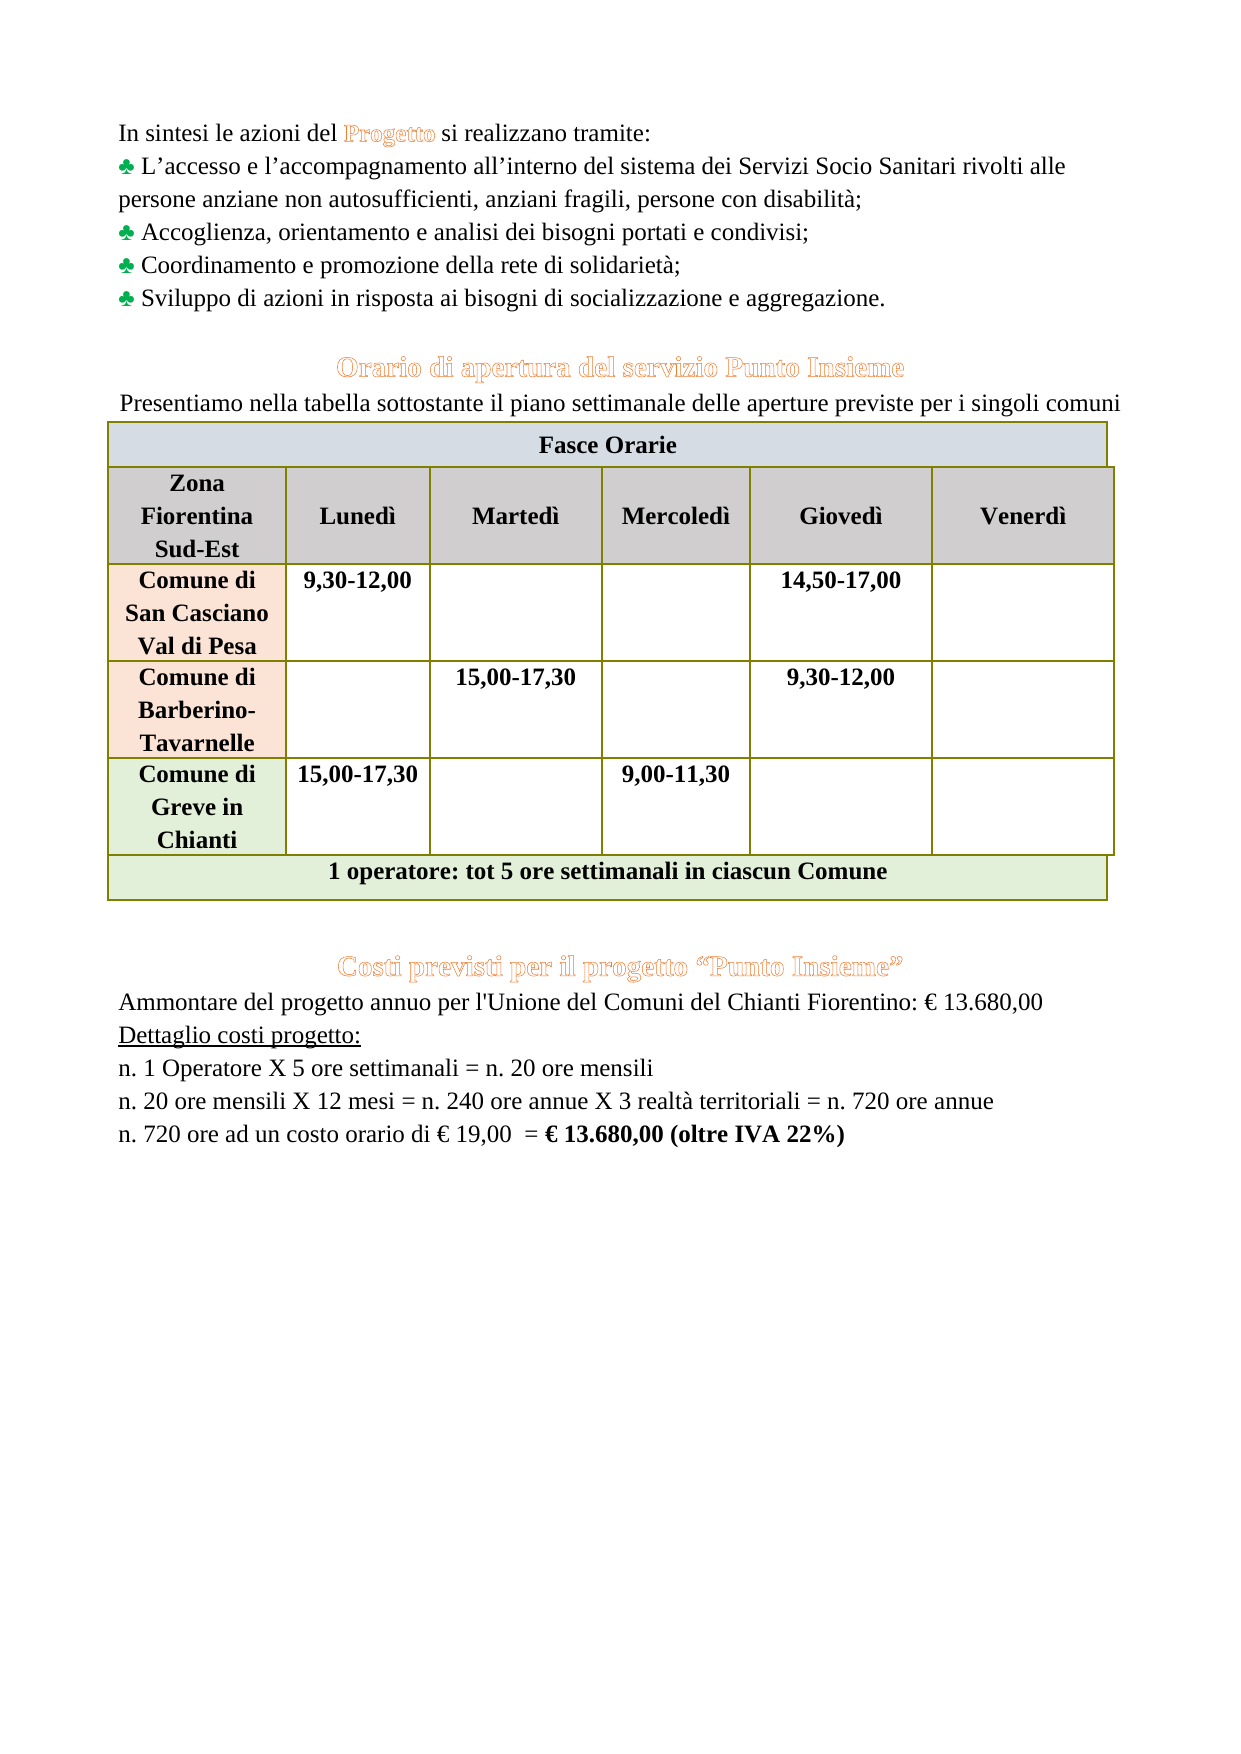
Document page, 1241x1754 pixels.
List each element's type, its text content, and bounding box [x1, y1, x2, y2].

table_cell [1108, 856, 1114, 899]
text Costi previsti per il progetto “Punto Insieme” [118, 948, 1122, 982]
text n. 1 Operatore X 5 ore settimanali = n. 20 ore mensili [118, 1053, 1122, 1082]
text ♣ Sviluppo di azioni in risposta ai bisogni di socializzazione e aggregazione. [118, 283, 1122, 312]
table_cell 9,30-12,00 [751, 662, 931, 757]
table_cell Comune di Barberino-Tavarnelle [109, 662, 285, 757]
table_cell [933, 759, 1113, 854]
table_cell 15,00-17,30 [287, 759, 429, 854]
text Presentiamo nella tabella sottostante il piano settimanale delle aperture previste per i singoli comuni [118, 388, 1122, 417]
table_cell Comune di Greve in Chianti [109, 759, 285, 854]
table_cell [603, 565, 749, 660]
text In sintesi le azioni del Progetto si realizzano tramite: [118, 118, 1122, 147]
table_cell 15,00-17,30 [431, 662, 601, 757]
table_cell 9,00-11,30 [603, 759, 749, 854]
table_header Fasce Orarie [109, 423, 1106, 466]
table_cell 14,50-17,00 [751, 565, 931, 660]
text n. 20 ore mensili X 12 mesi = n. 240 ore annue X 3 realtà territoriali = n. 720 ore annue [118, 1086, 1122, 1115]
text ♣ Accoglienza, orientamento e analisi dei bisogni portati e condivisi; [118, 217, 1122, 246]
text n. 720 ore ad un costo orario di € 19,00 = € 13.680,00 (oltre IVA 22%) [118, 1119, 1122, 1148]
text Dettaglio costi progetto: [118, 1020, 1122, 1049]
table_cell [933, 565, 1113, 660]
table_cell [431, 565, 601, 660]
text Ammontare del progetto annuo per l'Unione del Comuni del Chianti Fiorentino: € 13.680,00 [118, 987, 1122, 1016]
table_cell [287, 662, 429, 757]
table_cell Mercoledì [603, 468, 749, 563]
table_cell 9,30-12,00 [287, 565, 429, 660]
table_cell Zona Fiorentina Sud-Est [109, 468, 285, 563]
table_cell Martedì [431, 468, 601, 563]
table_cell [431, 759, 601, 854]
table_cell [751, 759, 931, 854]
table_cell [603, 662, 749, 757]
text ♣ Coordinamento e promozione della rete di solidarietà; [118, 250, 1122, 279]
text Orario di apertura del servizio Punto Insieme [118, 349, 1122, 383]
table_cell Giovedì [751, 468, 931, 563]
text ♣ L’accesso e l’accompagnamento all’interno del sistema dei Servizi Socio Sanitari rivolti alle persone anziane non autosufficienti, anziani fragili, persone con disabilità; [118, 151, 1122, 213]
table_cell Venerdì [933, 468, 1113, 563]
table_cell Lunedì [287, 468, 429, 563]
table_cell Comune di San Casciano Val di Pesa [109, 565, 285, 660]
table_header [1108, 421, 1114, 466]
table_cell [933, 662, 1113, 757]
table_cell 1 operatore: tot 5 ore settimanali in ciascun Comune [109, 856, 1106, 899]
